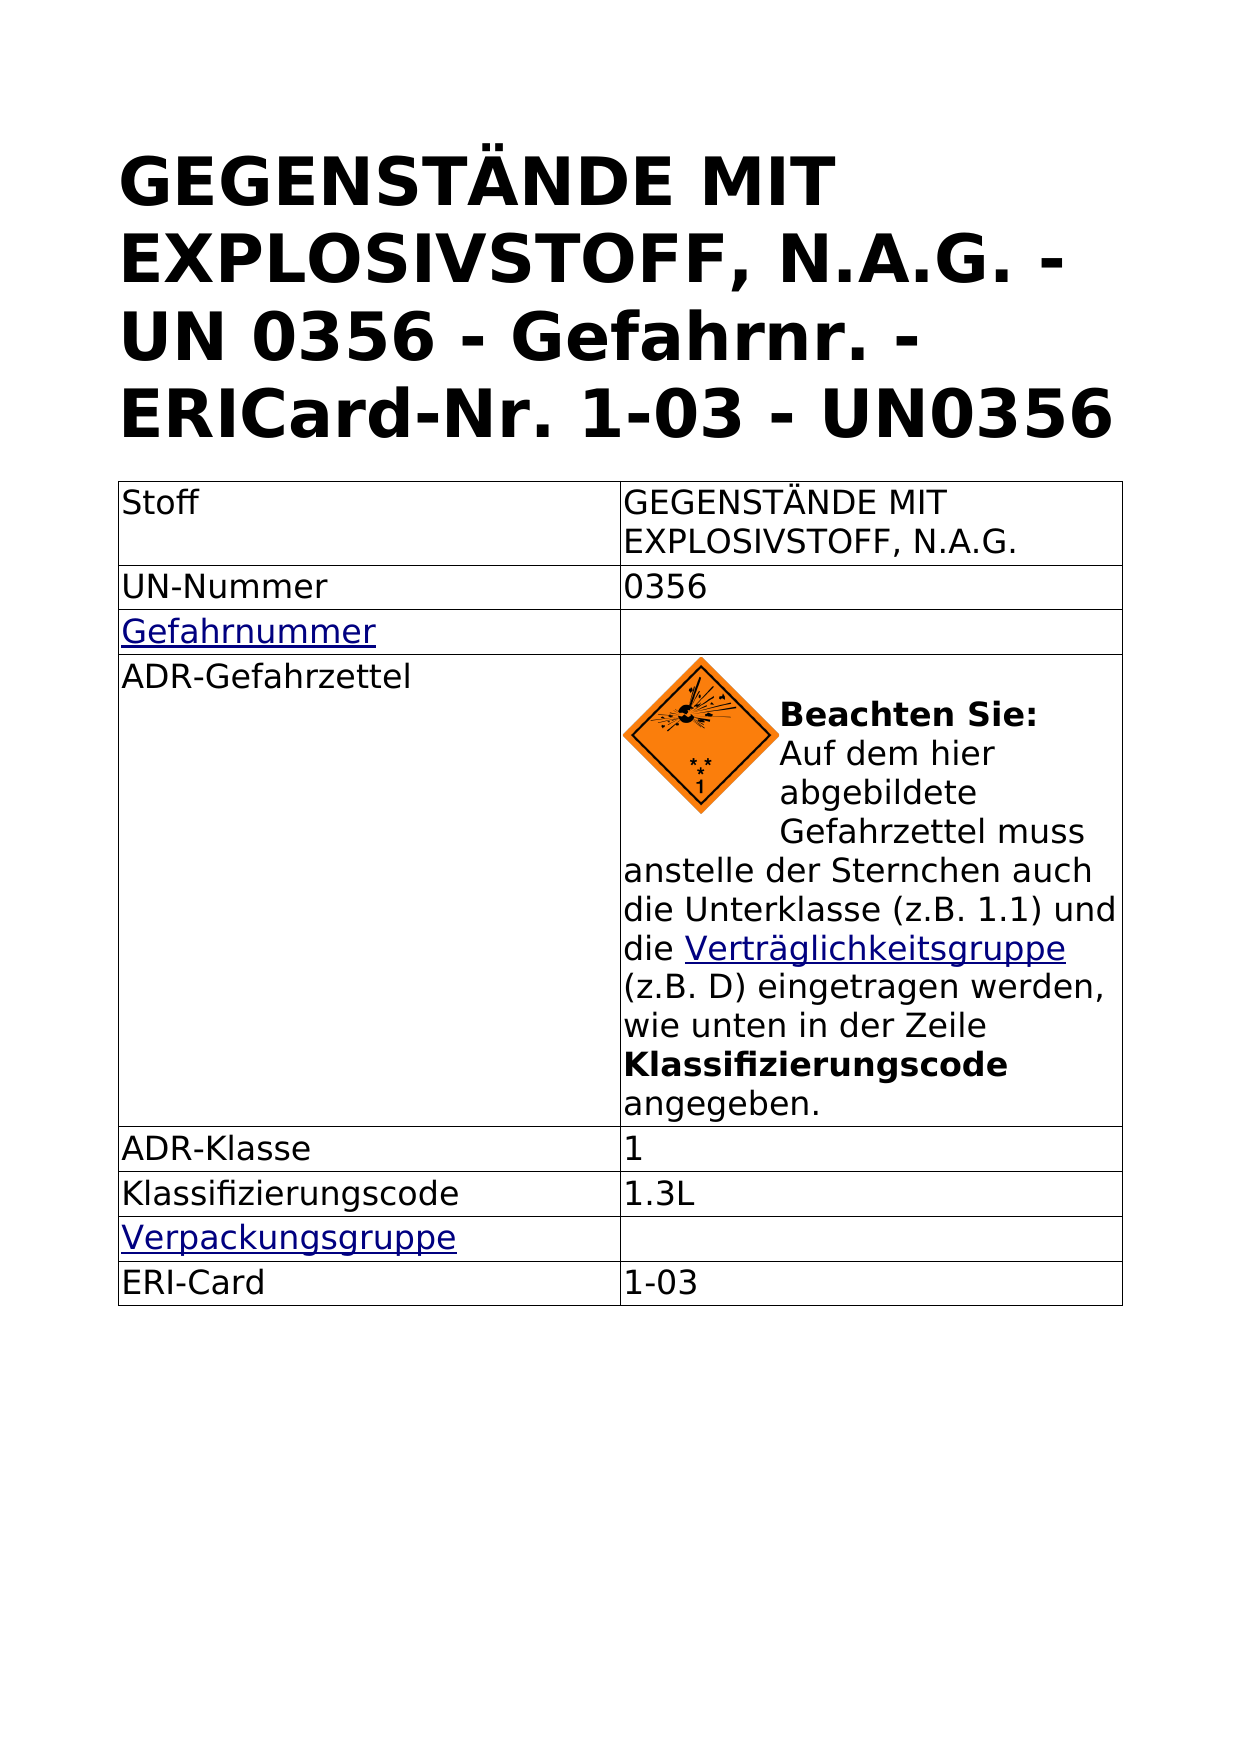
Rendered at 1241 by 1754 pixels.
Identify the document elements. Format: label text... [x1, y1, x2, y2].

table_cell [621, 610, 1122, 654]
picture [622, 657, 780, 814]
table_cell ADR-Gefahrzettel [119, 655, 620, 1126]
table_cell 0356 [621, 566, 1122, 609]
table_cell 1-03 [621, 1262, 1122, 1305]
table_cell ADR-Klasse [119, 1127, 620, 1171]
table_cell 1.3L [621, 1172, 1122, 1216]
table_cell 1 [621, 1127, 1122, 1171]
table_cell ERI-Card [119, 1262, 620, 1305]
table_cell Beachten Sie: Auf dem hier abgebildete Gefahrzettel muss anstelle der Sternchen auch die Unterklasse (z.B. 1.1) und die Verträglichkeitsgruppe (z.B. D) eingetragen werden, wie unten in der Zeile Klassifizierungscode angegeben. [621, 655, 1122, 1126]
table_header Stoff [119, 482, 620, 564]
table_cell Verpackungsgruppe [119, 1217, 620, 1261]
table_cell Gefahrnummer [119, 610, 620, 654]
table_cell UN-Nummer [119, 566, 620, 609]
subtitle GEGENSTÄNDE MIT EXPLOSIVSTOFF, N.A.G. - UN 0356 - Gefahrnr. - ERICard-Nr. 1-03 - UN0356 [118, 143, 1122, 453]
table_cell [621, 1217, 1122, 1261]
table_cell Klassifizierungscode [119, 1172, 620, 1216]
table_header GEGENSTÄNDE MIT EXPLOSIVSTOFF, N.A.G. [621, 482, 1122, 564]
